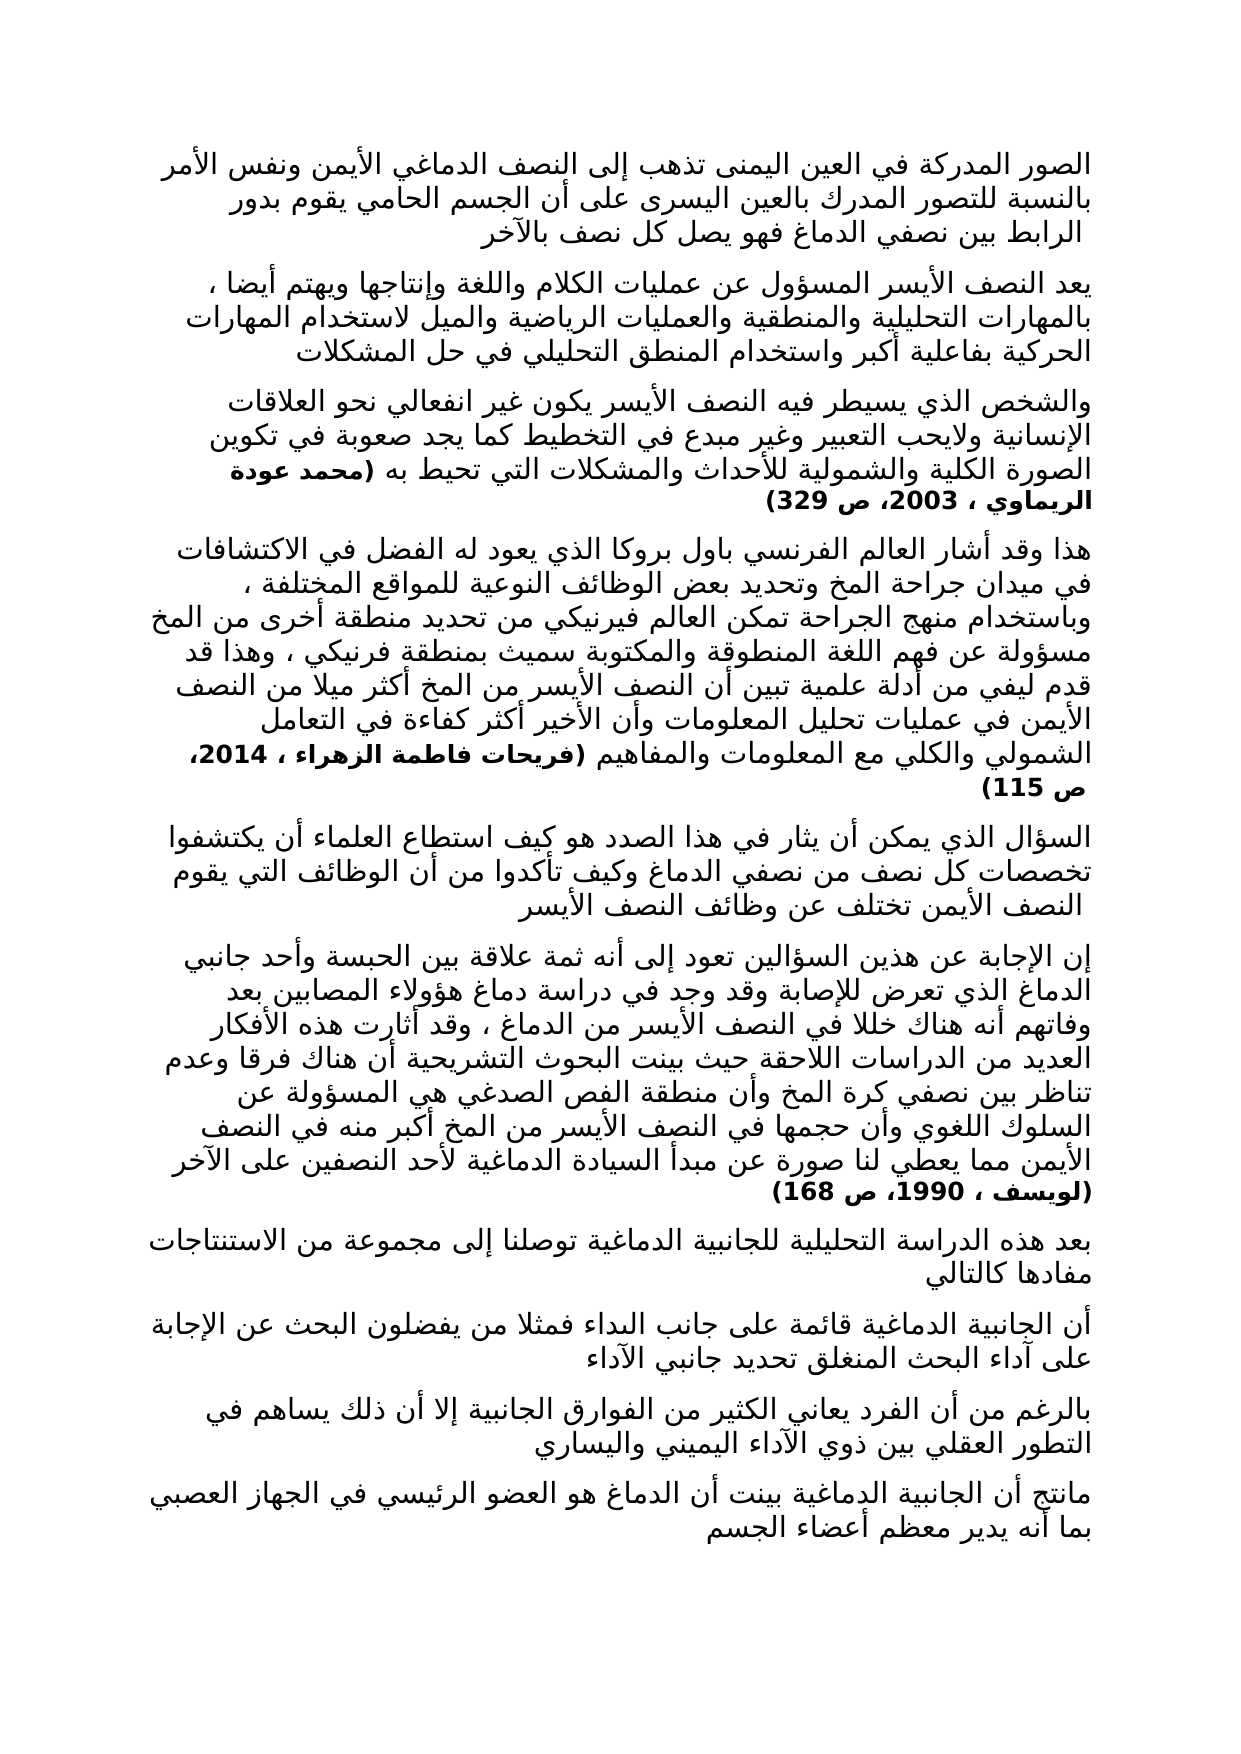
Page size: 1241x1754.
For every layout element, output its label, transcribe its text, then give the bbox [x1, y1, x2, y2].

text أن الجانبية الدماغية قائمة على جانب الىداء فمثلا من يفضلون البحث عن الإجابة على آداء البحث المنغلق تحديد جانبي الآداء [148, 1307, 1093, 1375]
text السؤال الذي يمكن أن يثار في هذا الصدد هو كيف استطاع العلماء أن يكتشفوا تخصصات كل نصف من نصفي الدماغ وكيف تأكدوا من أن الوظائف التي يقوم النصف الأيمن تختلف عن وظائف النصف الأيسر [148, 821, 1093, 923]
text إن الإجابة عن هذين السؤالين تعود إلى أنه ثمة علاقة بين الحبسة وأحد جانبي الدماغ الذي تعرض للإصابة وقد وجد في دراسة دماغ هؤولاء المصابين بعد وفاتهم أنه هناك خللا في النصف الأيسر من الدماغ ، وقد أثارت هذه الأفكار العديد من الدراسات اللاحقة حيث بينت البحوث التشريحية أن هناك فرقا وعدم تناظر بين نصفي كرة المخ وأن منطقة الفص الصدغي هي المسؤولة عن السلوك اللغوي وأن حجمها في النصف الأيسر من المخ أكبر منه في النصف الأيمن مما يعطي لنا صورة عن مبدأ السيادة الدماغية لأحد النصفين على الآخر (لويسف ، 1990، ص 168) [148, 939, 1093, 1206]
text يعد النصف الأيسر المسؤول عن عمليات الكلام واللغة وإنتاجها ويهتم أيضا ، بالمهارات التحليلية والمنطقية والعمليات الرياضية والميل لاستخدام المهارات الحركية بفاعلية أكبر واستخدام المنطق التحليلي في حل المشكلات [148, 266, 1093, 368]
text بعد هذه الدراسة التحليلية للجانبية الدماغية توصلنا إلى مجموعة من الاستنتاجات مفادها كالتالي [148, 1223, 1093, 1291]
text هذا وقد أشار العالم الفرنسي باول بروكا الذي يعود له الفضل في الاكتشافات في ميدان جراحة المخ وتحديد بعض الوظائف النوعية للمواقع المختلفة ، وباستخدام منهج الجراحة تمكن العالم فيرنيكي من تحديد منطقة أخرى من المخ مسؤولة عن فهم اللغة المنطوقة والمكتوبة سميث بمنطقة فرنيكي ، وهذا قد قدم ليفي من أدلة علمية تبين أن النصف الأيسر من المخ أكثر ميلا من النصف الأيمن في عمليات تحليل المعلومات وأن الأخير أكثر كفاءة في التعامل الشمولي والكلي مع المعلومات والمفاهيم (فريحات فاطمة الزهراء ، 2014، ص 115) [148, 532, 1093, 804]
text مانتج أن الجانبية الدماغية بينت أن الدماغ هو العضو الرئيسي في الجهاز العصبي بما أنه يدير معظم أعضاء الجسم [148, 1477, 1093, 1544]
text والشخص الذي يسيطر فيه النصف الأيسر يكون غير انفعالي نحو العلاقات الإنسانية ولايحب التعبير وغير مبدع في التخطيط كما يجد صعوبة في تكوين الصورة الكلية والشمولية للأحداث والمشكلات التي تحيط به (محمد عودة الريماوي ، 2003، ص 329) [148, 385, 1093, 516]
text بالرغم من أن الفرد يعاني الكثير من الفوارق الجانبية إلا أن ذلك يساهم في التطور العقلي بين ذوي الآداء اليميني واليساري [148, 1392, 1093, 1460]
text ورغم أن نصفي كرة المخ ليسا متشابهين تماما إلا أنهما يختلفان تماما وظيفيا ، فالنصف الدماغي الأيسر متخصص في بعض أنماط الفعاليات التي يقوم بها النصف الدماغي الأيمن وعلى سبيل المثال مستقبلات الإحساس في الجلد في الجانب الأيمن من الجسم عموما ترسل المعلومات الحسية على الجانب النصفي الأيسر من الدماغ والعكس بالعكس ، وبالمقابل فإن النصف الأيسر من الدماغ يدير الاستجابات الحركية في الجانب الأيسر من الجسم على أنه ليس كل المعلومات المأخوذة من الجسم ، لتنتقل إلى الجانب المعاكس في الدماغ فمثلا الصور المدركة في العين اليمنى تذهب إلى النصف الدماغي الأيمن ونفس الأمر بالنسبة للتصور المدرك بالعين اليسرى على أن الجسم الحامي يقوم بدور الرابط بين نصفي الدماغ فهو يصل كل نصف بالآخر [148, 148, 1093, 249]
